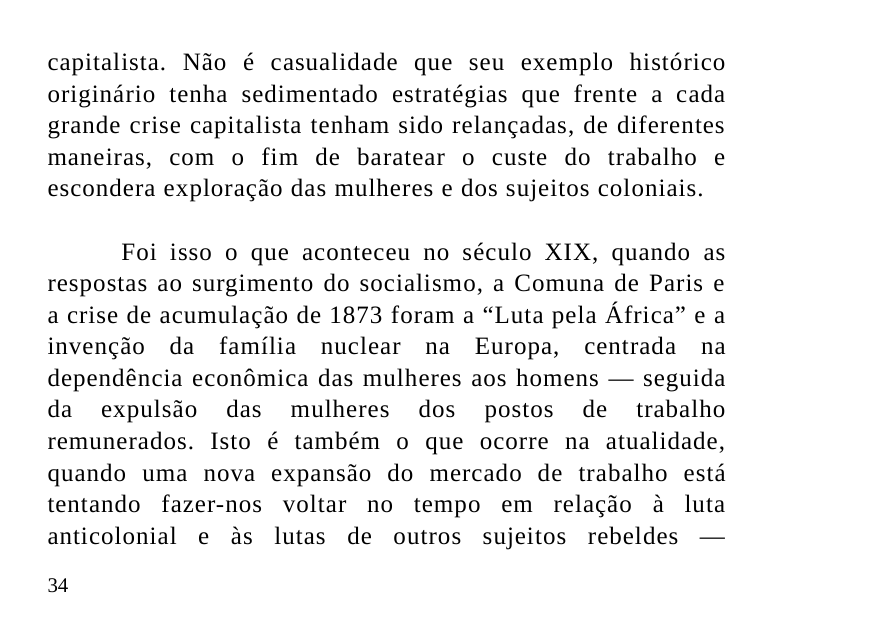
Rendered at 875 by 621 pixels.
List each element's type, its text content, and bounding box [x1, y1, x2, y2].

text Foi isso o que aconteceu no século XIX, quando as respostas ao surgimento do socialismo, a Comuna de Paris e a crise de acumulação de 1873 foram a “Luta pela África” e a invenção da família nuclear na Europa, centrada na dependência econômica das mulheres aos homens — seguida da expulsão das mulheres dos postos de trabalho remunerados. Isto é também o que ocorre na atualidade, quando uma nova expansão do mercado de trabalho está tentando fazer-nos voltar no tempo em relação à luta anticolonial e às lutas de outros sujeitos rebeldes — [47, 237, 726, 549]
text capitalista. Não é casualidade que seu exemplo histórico originário tenha sedimentado estratégias que frente a cada grande crise capitalista tenham sido relançadas, de diferentes maneiras, com o fim de baratear o custe do trabalho e escondera exploração das mulheres e dos sujeitos coloniais. [47, 47, 726, 202]
